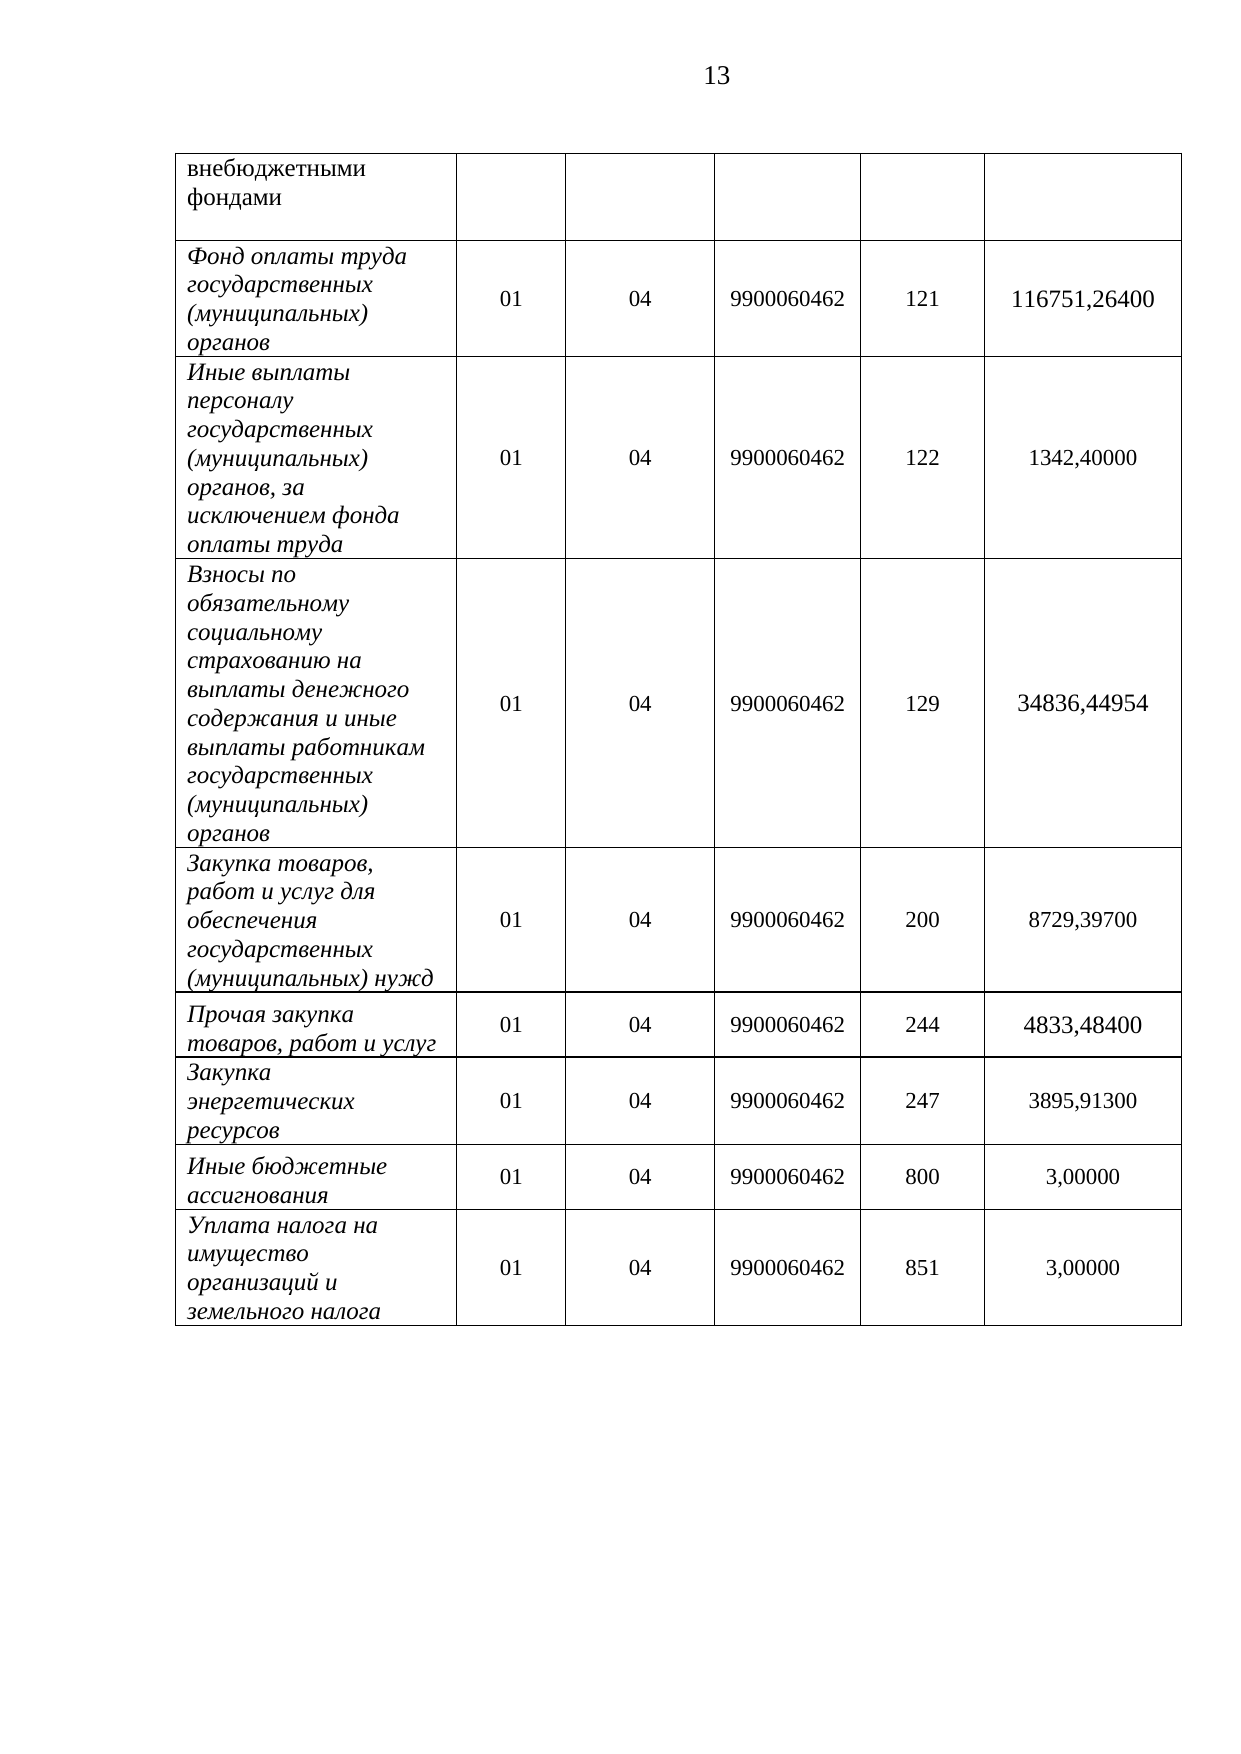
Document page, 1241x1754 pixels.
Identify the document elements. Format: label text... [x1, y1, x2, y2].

table_cell 247 [861, 1058, 984, 1144]
table_cell 9900060462 [715, 1145, 860, 1209]
table_cell 01 [457, 993, 565, 1056]
table_cell 129 [861, 559, 984, 847]
table_cell 200 [861, 848, 984, 991]
table_cell 9900060462 [715, 993, 860, 1056]
table_cell 122 [861, 357, 984, 558]
table_cell 8729,39700 [985, 848, 1181, 991]
table_cell Прочая закупка товаров, работ и услуг [176, 993, 456, 1056]
table_cell внебюджетными фондами [176, 154, 456, 240]
table_cell 3,00000 [985, 1210, 1181, 1325]
table_cell [457, 154, 565, 240]
table_cell 01 [457, 848, 565, 991]
table_cell Фонд оплаты труда государственных (муниципальных) органов [176, 241, 456, 356]
table_cell 9900060462 [715, 559, 860, 847]
table_cell Закупка энергетических ресурсов [176, 1058, 456, 1144]
table_cell 800 [861, 1145, 984, 1209]
table_cell 9900060462 [715, 1058, 860, 1144]
table_cell 34836,44954 [985, 559, 1181, 847]
table_cell 04 [566, 1058, 714, 1144]
table_cell 244 [861, 993, 984, 1056]
table_cell [861, 154, 984, 240]
table_cell Иные выплаты персоналу государственных (муниципальных) органов, за исключением фонда оплаты труда [176, 357, 456, 558]
table_cell 3895,91300 [985, 1058, 1181, 1144]
table_cell Уплата налога на имущество организаций и земельного налога [176, 1210, 456, 1325]
table_cell 01 [457, 357, 565, 558]
table_cell 4833,48400 [985, 993, 1181, 1056]
table_cell [566, 154, 714, 240]
table_cell 121 [861, 241, 984, 356]
table_cell 04 [566, 848, 714, 991]
table_cell 04 [566, 241, 714, 356]
table_cell 116751,26400 [985, 241, 1181, 356]
table_cell 3,00000 [985, 1145, 1181, 1209]
table_cell 9900060462 [715, 848, 860, 991]
table_cell 04 [566, 357, 714, 558]
table_cell 1342,40000 [985, 357, 1181, 558]
table_cell 01 [457, 559, 565, 847]
table_cell 01 [457, 1210, 565, 1325]
table_cell [985, 154, 1181, 240]
table_cell Иные бюджетные ассигнования [176, 1145, 456, 1209]
table_cell 851 [861, 1210, 984, 1325]
table_cell 01 [457, 1058, 565, 1144]
table_cell 01 [457, 1145, 565, 1209]
table_cell Взносы по обязательному социальному страхованию на выплаты денежного содержания и иные выплаты работникам государственных (муниципальных) органов [176, 559, 456, 847]
table_cell [715, 154, 860, 240]
table_cell 04 [566, 559, 714, 847]
table_cell 9900060462 [715, 357, 860, 558]
table_cell 9900060462 [715, 241, 860, 356]
table_cell 04 [566, 1145, 714, 1209]
table_cell 04 [566, 1210, 714, 1325]
table_cell 04 [566, 993, 714, 1056]
table_cell Закупка товаров, работ и услуг для обеспечения государственных (муниципальных) нужд [176, 848, 456, 991]
table_cell 01 [457, 241, 565, 356]
table_cell 9900060462 [715, 1210, 860, 1325]
